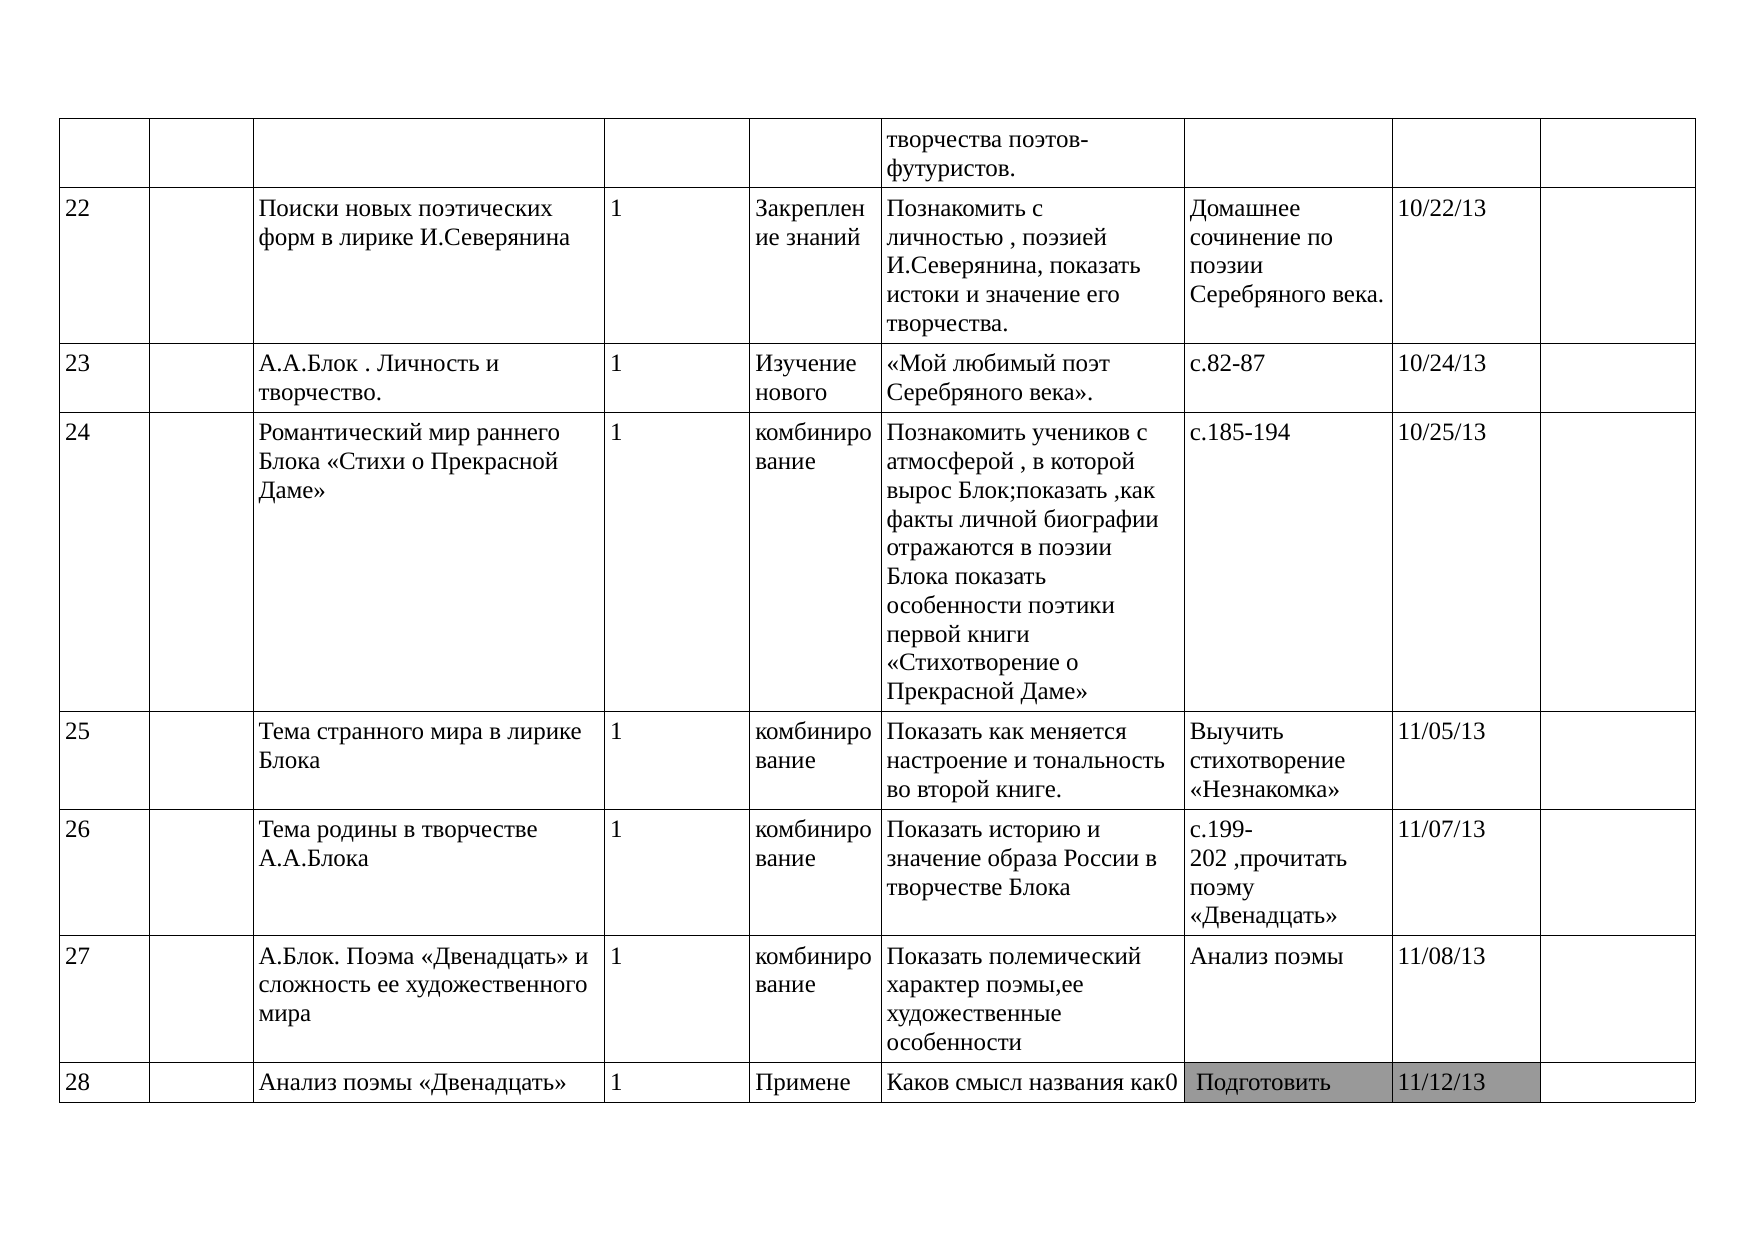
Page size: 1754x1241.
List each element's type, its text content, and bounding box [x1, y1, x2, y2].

table_cell Подготовить [1185, 1063, 1392, 1102]
table_cell [150, 119, 253, 187]
table_cell [1541, 119, 1695, 187]
table_cell Показать историю и значение образа России в творчестве Блока [882, 810, 1184, 935]
table_cell 1 [605, 413, 749, 711]
table_cell [605, 119, 749, 187]
table_cell 08.11.13 [1393, 936, 1540, 1062]
table_cell Познакомить учеников с атмосферой , в которой вырос Блок;показать ,как факты личной биографии отражаются в поэзии Блока показать особенности поэтики первой книги «Стихотворение о Прекрасной Даме» [882, 413, 1184, 711]
table_cell комбинирование [750, 413, 881, 711]
table_cell 1 [605, 344, 749, 412]
table_cell [1541, 712, 1695, 808]
table_cell 24.10.13 [1393, 344, 1540, 412]
table_cell 24 [60, 413, 149, 711]
table_cell Изучение нового [750, 344, 881, 412]
table_cell 18.10.13 [1393, 119, 1540, 187]
table_cell «Мой любимый поэт Серебряного века». [882, 344, 1184, 412]
table_cell [60, 119, 149, 187]
table_cell 07.11.13 [1393, 810, 1540, 935]
table_cell [150, 810, 253, 935]
table_cell 22 [60, 188, 149, 342]
table_cell Тема странного мира в лирике Блока [254, 712, 604, 808]
table_cell творчества поэтов-футуристов. [882, 119, 1184, 187]
table_cell 22.10.13 [1393, 188, 1540, 342]
table_cell Романтический мир раннего Блока «Стихи о Прекрасной Даме» [254, 413, 604, 711]
table_cell комбинирование [750, 712, 881, 808]
table_cell [750, 119, 881, 187]
table_cell Поиски новых поэтических форм в лирике И.Северянина [254, 188, 604, 342]
table_cell Каков смысл названия как0 [882, 1063, 1184, 1102]
table_cell 25.10.13 [1393, 413, 1540, 711]
table_cell 1 [605, 1063, 749, 1102]
table_cell [1541, 936, 1695, 1062]
table_cell [150, 344, 253, 412]
table_cell 26 [60, 810, 149, 935]
table_cell с.199-202 ,прочитать поэму «Двенадцать» [1185, 810, 1392, 935]
table_cell [254, 119, 604, 187]
table_cell с.185-194 [1185, 413, 1392, 711]
table_cell Познакомить с личностью , поэзией И.Северянина, показать истоки и значение его творчества. [882, 188, 1184, 342]
table_cell 05.11.13 [1393, 712, 1540, 808]
table_cell [150, 936, 253, 1062]
table_cell комбинирование [750, 810, 881, 935]
table_cell 23 [60, 344, 149, 412]
table_cell Анализ поэмы [1185, 936, 1392, 1062]
table_cell [150, 188, 253, 342]
table_cell [1541, 810, 1695, 935]
table_cell [1541, 413, 1695, 711]
table_cell Примене [750, 1063, 881, 1102]
table_cell А.Блок. Поэма «Двенадцать» и сложность ее художественного мира [254, 936, 604, 1062]
table_cell 1 [605, 936, 749, 1062]
table_cell 27 [60, 936, 149, 1062]
table_cell Анализ поэмы «Двенадцать» [254, 1063, 604, 1102]
table_cell 1 [605, 188, 749, 342]
table_cell [1185, 119, 1392, 187]
table_cell Закрепление знаний [750, 188, 881, 342]
table_cell комбинирование [750, 936, 881, 1062]
table_cell Домашнее сочинение по поэзии Серебряного века. [1185, 188, 1392, 342]
table_cell [150, 413, 253, 711]
table_cell 1 [605, 810, 749, 935]
table_cell 1 [605, 712, 749, 808]
table_cell 25 [60, 712, 149, 808]
table_cell с.82-87 [1185, 344, 1392, 412]
table_cell 28 [60, 1063, 149, 1102]
table_cell [1541, 344, 1695, 412]
table_cell Показать полемический характер поэмы,ее художественные особенности [882, 936, 1184, 1062]
table_cell Показать как меняется настроение и тональность во второй книге. [882, 712, 1184, 808]
table_cell [150, 1063, 253, 1102]
table_cell 12.11.13 [1393, 1063, 1540, 1102]
table_cell Тема родины в творчестве А.А.Блока [254, 810, 604, 935]
table_cell Выучить стихотворение «Незнакомка» [1185, 712, 1392, 808]
table_cell [1541, 1063, 1695, 1102]
table_cell [1541, 188, 1695, 342]
table_cell А.А.Блок . Личность и творчество. [254, 344, 604, 412]
table_cell [150, 712, 253, 808]
